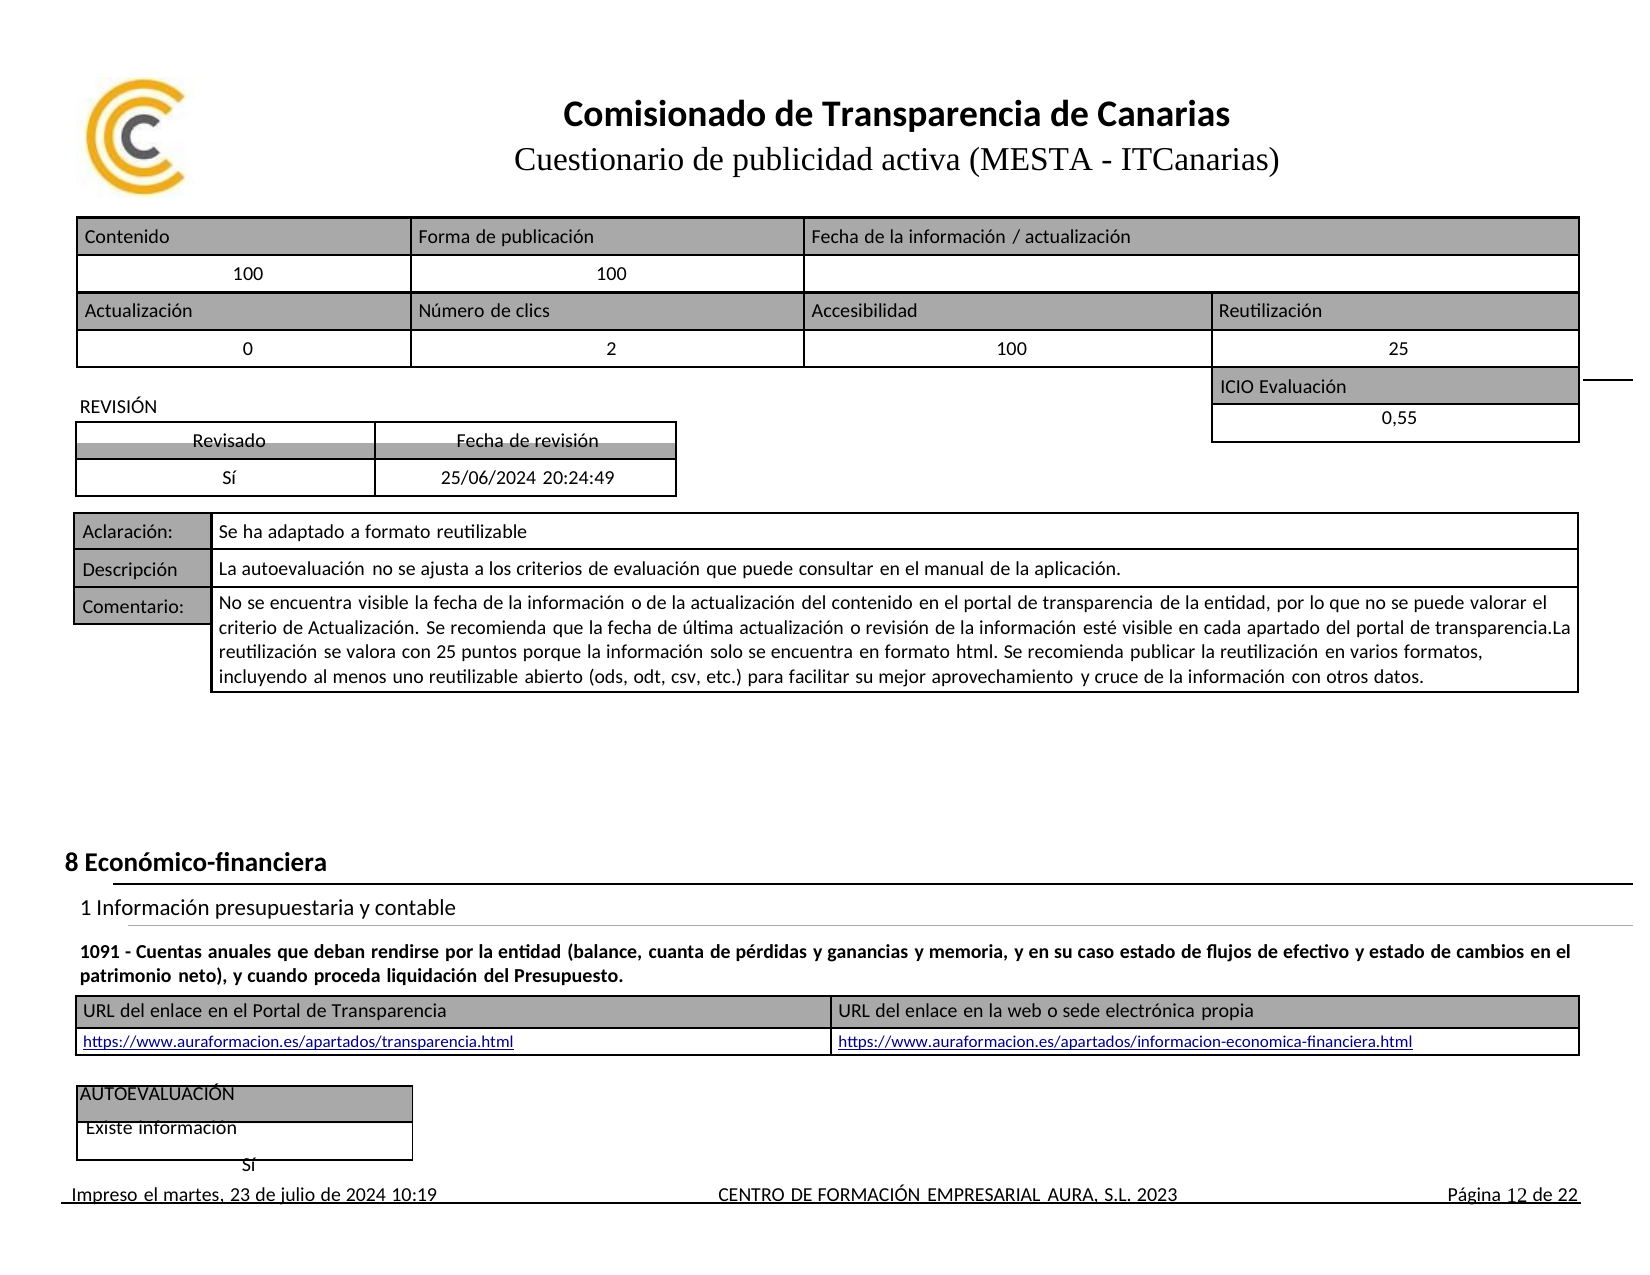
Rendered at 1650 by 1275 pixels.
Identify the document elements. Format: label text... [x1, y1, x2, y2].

table_header URL del enlace en el Portal de Transparencia [77, 997, 830, 1027]
table_cell ICIO Evaluación [1213, 368, 1578, 403]
table_cell Accesibilidad [805, 294, 1211, 329]
table_cell 0,55 [1213, 405, 1578, 441]
table_cell Número de clics [412, 294, 803, 329]
table_header Aclaración: [75, 514, 210, 548]
table_cell Descripción [75, 550, 210, 586]
table_cell Actualización [78, 294, 410, 329]
table_cell [77, 423, 374, 441]
table_header URL del enlace en la web o sede electrónica propia [832, 997, 1578, 1027]
table_header Fecha de revisión [376, 443, 675, 458]
table_cell [77, 368, 1211, 441]
text Sí [242, 1152, 1594, 1176]
table_header Fecha de la información / actualización [805, 219, 1578, 254]
table_cell Comentario: [75, 588, 210, 623]
table_cell 25 [1213, 331, 1578, 366]
table_cell https://www.auraformacion.es/apartados/informacion-economica-financiera.html [832, 1029, 1578, 1054]
table_cell 100 [805, 331, 1211, 366]
text 8 Económico-financiera [64, 846, 1594, 879]
text AUTOEVALUACIÓN Existe información [79, 1124, 242, 1140]
text 1091 - Cuentas anuales que deban rendirse por la entidad (balance, cuanta de pérdidas y ganancias y memoria, y en su caso estado de flujos de efectivo y estado de cambios en el patrimonio neto), y cuando proceda liquidación del Presupuesto. [79, 939, 1579, 987]
table_cell 2 [412, 331, 803, 366]
table_cell Sí [77, 460, 374, 495]
table_cell https://www.auraformacion.es/apartados/transparencia.html [77, 1029, 830, 1054]
table_cell 100 [412, 256, 803, 291]
table_header Revisado [77, 443, 374, 458]
table_header Forma de publicación [412, 219, 803, 254]
text 1 Información presupuestaria y contable [79, 893, 1594, 921]
table_cell 100 [78, 256, 410, 291]
table_cell 0 [78, 331, 410, 366]
table_cell [376, 423, 675, 441]
table_header Se ha adaptado a formato reutilizable [213, 514, 1577, 548]
table_cell Reutilización [1213, 294, 1578, 329]
table_cell [74, 625, 210, 691]
table_cell 25/06/2024 20:24:49 [376, 460, 675, 495]
table_cell [805, 256, 1578, 291]
table_cell No se encuentra visible la fecha de la información o de la actualización del contenido en el portal de transparencia de la entidad, por lo que no se puede valorar el criterio de Actualización. Se recomienda que la fecha de última actualización o revisión de la información esté visible en cada apartado del portal de transparencia.La reutilización se valora con 25 puntos porque la información solo se encuentra en formato html. Se recomienda publicar la reutilización en varios formatos, incluyendo al menos uno reutilizable abierto (ods, odt, csv, etc.) para facilitar su mejor aprovechamiento y cruce de la información con otros datos. [213, 588, 1577, 691]
text REVISIÓN [1580, 216, 1594, 443]
table_header Contenido [78, 219, 410, 254]
table_cell La autoevaluación no se ajusta a los criterios de evaluación que puede consultar en el manual de la aplicación. [213, 550, 1577, 586]
